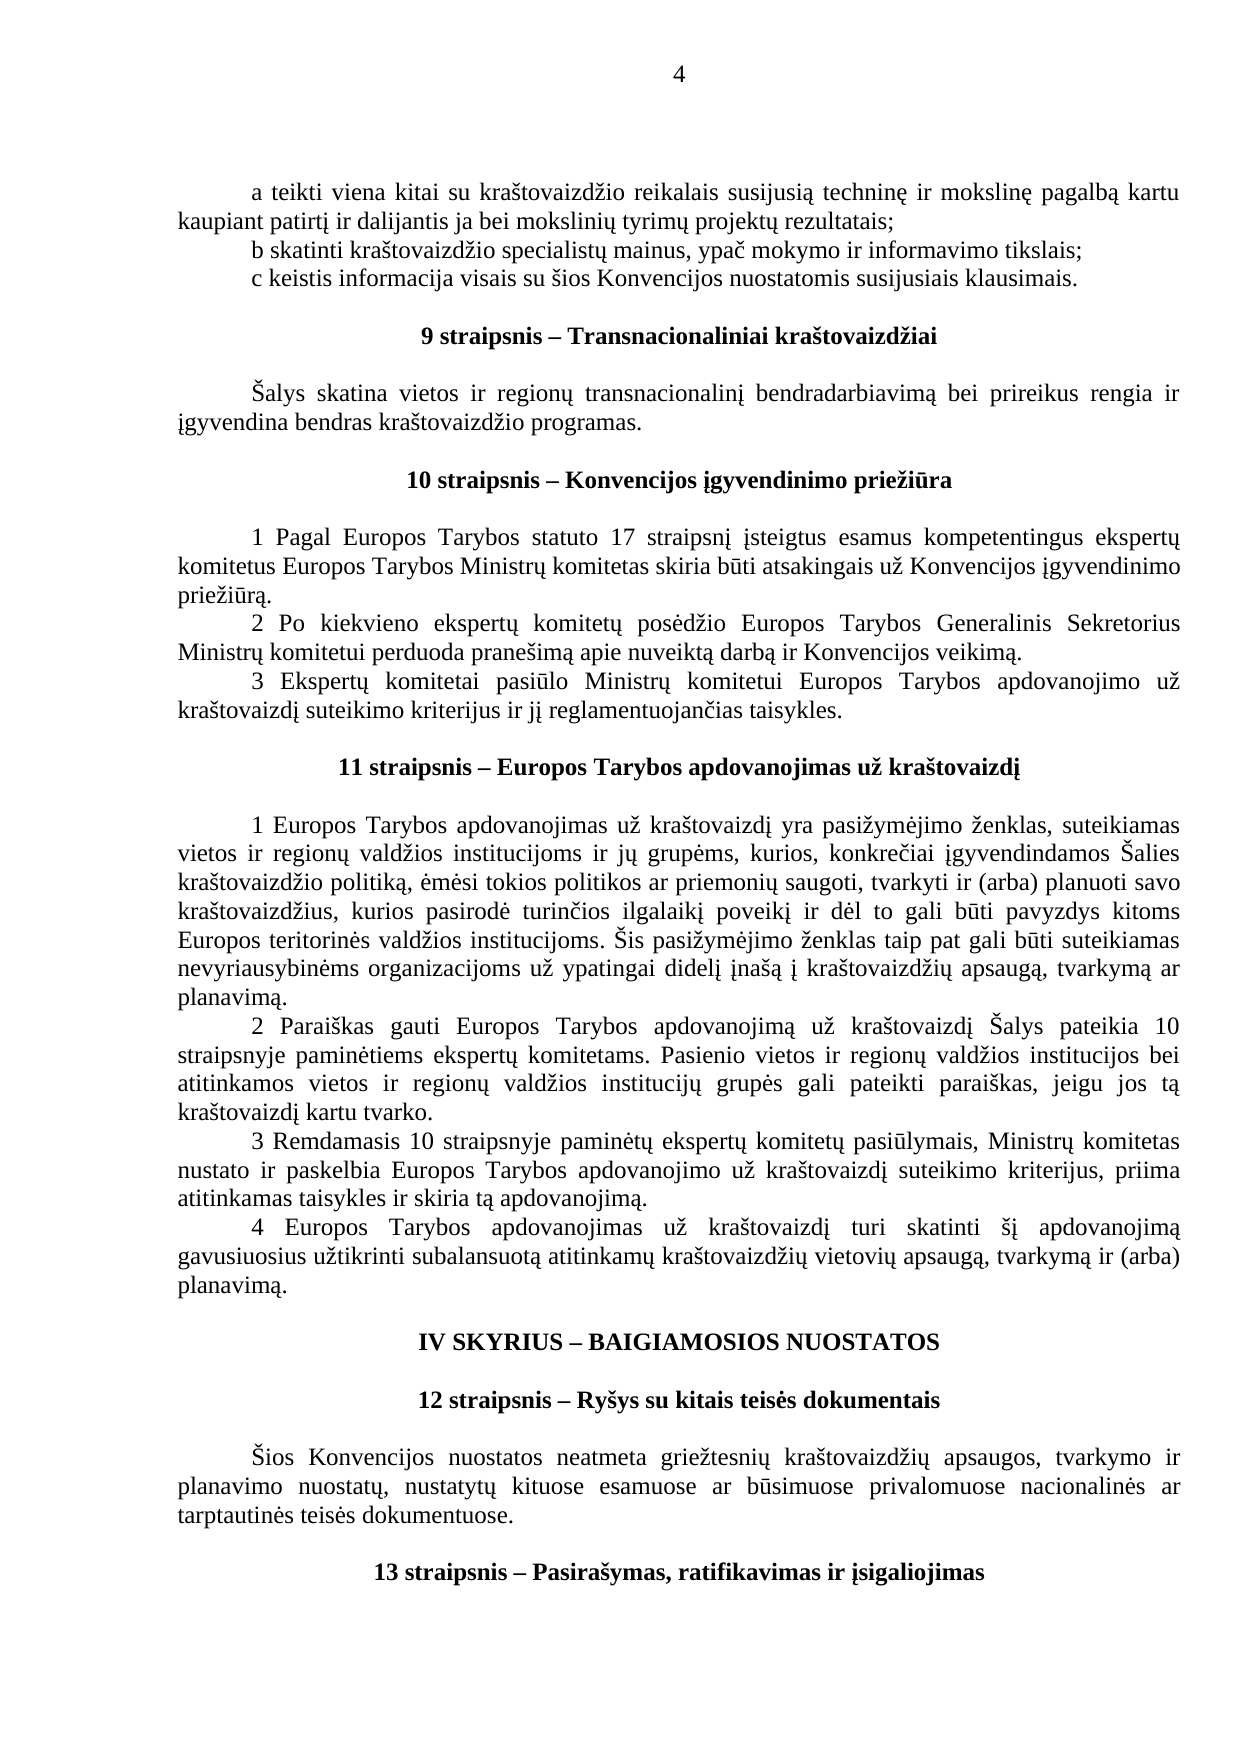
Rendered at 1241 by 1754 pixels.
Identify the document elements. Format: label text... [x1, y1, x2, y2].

text 12 straipsnis – Ryšys su kitais teisės dokumentais [177, 1385, 1181, 1413]
text b skatinti kraštovaizdžio specialistų mainus, ypač mokymo ir informavimo tikslais; [177, 235, 1181, 263]
text 4 Europos Tarybos apdovanojimas už kraštovaizdį turi skatinti šį apdovanojimą gavusiuosius užtikrinti subalansuotą atitinkamų kraštovaizdžių vietovių apsaugą, tvarkymą ir (arba) planavimą. [177, 1212, 1181, 1298]
text 11 straipsnis – Europos Tarybos apdovanojimas už kraštovaizdį [177, 752, 1181, 781]
text 2 Paraiškas gauti Europos Tarybos apdovanojimą už kraštovaizdį Šalys pateikia 10 straipsnyje paminėtiems ekspertų komitetams. Pasienio vietos ir regionų valdžios institucijos bei atitinkamos vietos ir regionų valdžios institucijų grupės gali pateikti paraiškas, jeigu jos tą kraštovaizdį kartu tvarko. [177, 1011, 1181, 1126]
text 3 Ekspertų komitetai pasiūlo Ministrų komitetui Europos Tarybos apdovanojimo už kraštovaizdį suteikimo kriterijus ir jį reglamentuojančias taisykles. [177, 666, 1181, 723]
text 1 Europos Tarybos apdovanojimas už kraštovaizdį yra pasižymėjimo ženklas, suteikiamas vietos ir regionų valdžios institucijoms ir jų grupėms, kurios, konkrečiai įgyvendindamos Šalies kraštovaizdžio politiką, ėmėsi tokios politikos ar priemonių saugoti, tvarkyti ir (arba) planuoti savo kraštovaizdžius, kurios pasirodė turinčios ilgalaikį poveikį ir dėl to gali būti pavyzdys kitoms Europos teritorinės valdžios institucijoms. Šis pasižymėjimo ženklas taip pat gali būti suteikiamas nevyriausybinėms organizacijoms už ypatingai didelį įnašą į kraštovaizdžių apsaugą, tvarkymą ar planavimą. [177, 810, 1181, 1011]
text Šios Konvencijos nuostatos neatmeta griežtesnių kraštovaizdžių apsaugos, tvarkymo ir planavimo nuostatų, nustatytų kituose esamuose ar būsimuose privalomuose nacionalinės ar tarptautinės teisės dokumentuose. [177, 1442, 1181, 1528]
text 1 Pagal Europos Tarybos statuto 17 straipsnį įsteigtus esamus kompetentingus ekspertų komitetus Europos Tarybos Ministrų komitetas skiria būti atsakingais už Konvencijos įgyvendinimo priežiūrą. [177, 522, 1181, 608]
text 9 straipsnis – Transnacionaliniai kraštovaizdžiai [177, 321, 1181, 350]
text 10 straipsnis – Konvencijos įgyvendinimo priežiūra [177, 465, 1181, 493]
text 3 Remdamasis 10 straipsnyje paminėtų ekspertų komitetų pasiūlymais, Ministrų komitetas nustato ir paskelbia Europos Tarybos apdovanojimo už kraštovaizdį suteikimo kriterijus, priima atitinkamas taisykles ir skiria tą apdovanojimą. [177, 1126, 1181, 1212]
text 13 straipsnis – Pasirašymas, ratifikavimas ir įsigaliojimas [177, 1557, 1181, 1586]
text Šalys skatina vietos ir regionų transnacionalinį bendradarbiavimą bei prireikus rengia ir įgyvendina bendras kraštovaizdžio programas. [177, 378, 1181, 436]
text c keistis informacija visais su šios Konvencijos nuostatomis susijusiais klausimais. [177, 263, 1181, 292]
text 2 Po kiekvieno ekspertų komitetų posėdžio Europos Tarybos Generalinis Sekretorius Ministrų komitetui perduoda pranešimą apie nuveiktą darbą ir Konvencijos veikimą. [177, 608, 1181, 666]
text a teikti viena kitai su kraštovaizdžio reikalais susijusią techninę ir mokslinę pagalbą kartu kaupiant patirtį ir dalijantis ja bei mokslinių tyrimų projektų rezultatais; [177, 177, 1181, 235]
text IV SKYRIUS – BAIGIAMOSIOS NUOSTATOS [177, 1327, 1181, 1356]
